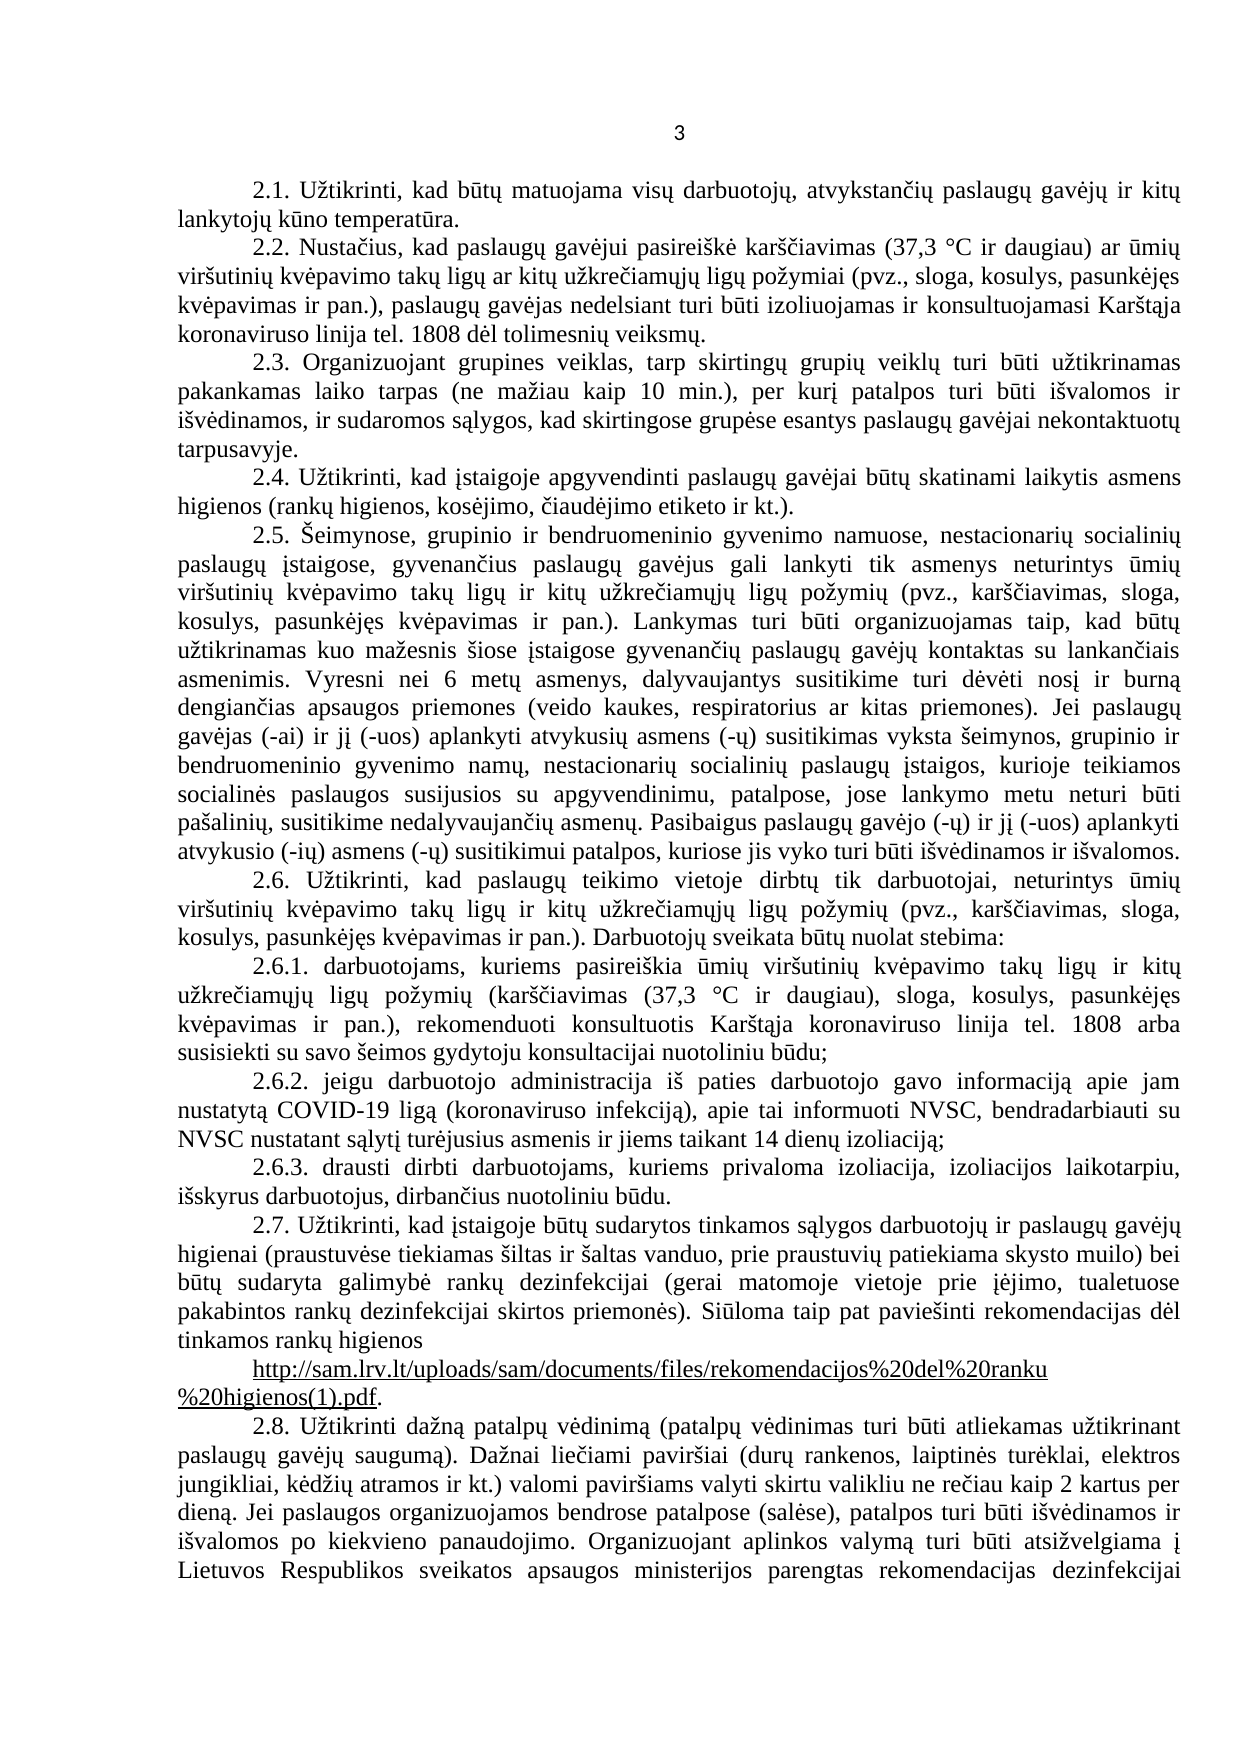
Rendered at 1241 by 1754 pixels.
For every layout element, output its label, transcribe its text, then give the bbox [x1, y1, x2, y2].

text 2.2. Nustačius, kad paslaugų gavėjui pasireiškė karščiavimas (37,3 °C ir daugiau) ar ūmių viršutinių kvėpavimo takų ligų ar kitų užkrečiamųjų ligų požymiai (pvz., sloga, kosulys, pasunkėjęs kvėpavimas ir pan.), paslaugų gavėjas nedelsiant turi būti izoliuojamas ir konsultuojamasi Karštąja koronaviruso linija tel. 1808 dėl tolimesnių veiksmų. [177, 232, 1181, 347]
text http://sam.lrv.lt/uploads/sam/documents/files/rekomendacijos%20del%20ranku%20higienos(1).pdf. [177, 1354, 1181, 1411]
text 2.4. Užtikrinti, kad įstaigoje apgyvendinti paslaugų gavėjai būtų skatinami laikytis asmens higienos (rankų higienos, kosėjimo, čiaudėjimo etiketo ir kt.). [177, 462, 1181, 520]
text 2.6. Užtikrinti, kad paslaugų teikimo vietoje dirbtų tik darbuotojai, neturintys ūmių viršutinių kvėpavimo takų ligų ir kitų užkrečiamųjų ligų požymių (pvz., karščiavimas, sloga, kosulys, pasunkėjęs kvėpavimas ir pan.). Darbuotojų sveikata būtų nuolat stebima: [177, 865, 1181, 951]
text 2.5. Šeimynose, grupinio ir bendruomeninio gyvenimo namuose, nestacionarių socialinių paslaugų įstaigose, gyvenančius paslaugų gavėjus gali lankyti tik asmenys neturintys ūmių viršutinių kvėpavimo takų ligų ir kitų užkrečiamųjų ligų požymių (pvz., karščiavimas, sloga, kosulys, pasunkėjęs kvėpavimas ir pan.). Lankymas turi būti organizuojamas taip, kad būtų užtikrinamas kuo mažesnis šiose įstaigose gyvenančių paslaugų gavėjų kontaktas su lankančiais asmenimis. Vyresni nei 6 metų asmenys, dalyvaujantys susitikime turi dėvėti nosį ir burną dengiančias apsaugos priemones (veido kaukes, respiratorius ar kitas priemones). Jei paslaugų gavėjas (-ai) ir jį (-uos) aplankyti atvykusių asmens (-ų) susitikimas vyksta šeimynos, grupinio ir bendruomeninio gyvenimo namų, nestacionarių socialinių paslaugų įstaigos, kurioje teikiamos socialinės paslaugos susijusios su apgyvendinimu, patalpose, jose lankymo metu neturi būti pašalinių, susitikime nedalyvaujančių asmenų. Pasibaigus paslaugų gavėjo (-ų) ir jį (-uos) aplankyti atvykusio (-ių) asmens (-ų) susitikimui patalpos, kuriose jis vyko turi būti išvėdinamos ir išvalomos. [177, 520, 1181, 865]
text 2.8. Užtikrinti dažną patalpų vėdinimą (patalpų vėdinimas turi būti atliekamas užtikrinant paslaugų gavėjų saugumą). Dažnai liečiami paviršiai (durų rankenos, laiptinės turėklai, elektros jungikliai, kėdžių atramos ir kt.) valomi paviršiams valyti skirtu valikliu ne rečiau kaip 2 kartus per dieną. Jei paslaugos organizuojamos bendrose patalpose (salėse), patalpos turi būti išvėdinamos ir išvalomos po kiekvieno panaudojimo. Organizuojant aplinkos valymą turi būti atsižvelgiama į Lietuvos Respublikos sveikatos apsaugos ministerijos parengtas rekomendacijas dezinfekcijai [177, 1411, 1181, 1584]
text 2.6.3. drausti dirbti darbuotojams, kuriems privaloma izoliacija, izoliacijos laikotarpiu, išskyrus darbuotojus, dirbančius nuotoliniu būdu. [177, 1152, 1181, 1210]
text 2.6.1. darbuotojams, kuriems pasireiškia ūmių viršutinių kvėpavimo takų ligų ir kitų užkrečiamųjų ligų požymių (karščiavimas (37,3 °C ir daugiau), sloga, kosulys, pasunkėjęs kvėpavimas ir pan.), rekomenduoti konsultuotis Karštąja koronaviruso linija tel. 1808 arba susisiekti su savo šeimos gydytoju konsultacijai nuotoliniu būdu; [177, 951, 1181, 1066]
text 2.1. Užtikrinti, kad būtų matuojama visų darbuotojų, atvykstančių paslaugų gavėjų ir kitų lankytojų kūno temperatūra. [177, 175, 1181, 232]
text 2.3. Organizuojant grupines veiklas, tarp skirtingų grupių veiklų turi būti užtikrinamas pakankamas laiko tarpas (ne mažiau kaip 10 min.), per kurį patalpos turi būti išvalomos ir išvėdinamos, ir sudaromos sąlygos, kad skirtingose grupėse esantys paslaugų gavėjai nekontaktuotų tarpusavyje. [177, 347, 1181, 462]
text 2.6.2. jeigu darbuotojo administracija iš paties darbuotojo gavo informaciją apie jam nustatytą COVID-19 ligą (koronaviruso infekciją), apie tai informuoti NVSC, bendradarbiauti su NVSC nustatant sąlytį turėjusius asmenis ir jiems taikant 14 dienų izoliaciją; [177, 1066, 1181, 1152]
text 2.7. Užtikrinti, kad įstaigoje būtų sudarytos tinkamos sąlygos darbuotojų ir paslaugų gavėjų higienai (praustuvėse tiekiamas šiltas ir šaltas vanduo, prie praustuvių patiekiama skysto muilo) bei būtų sudaryta galimybė rankų dezinfekcijai (gerai matomoje vietoje prie įėjimo, tualetuose pakabintos rankų dezinfekcijai skirtos priemonės). Siūloma taip pat paviešinti rekomendacijas dėl tinkamos rankų higienos [177, 1210, 1181, 1354]
